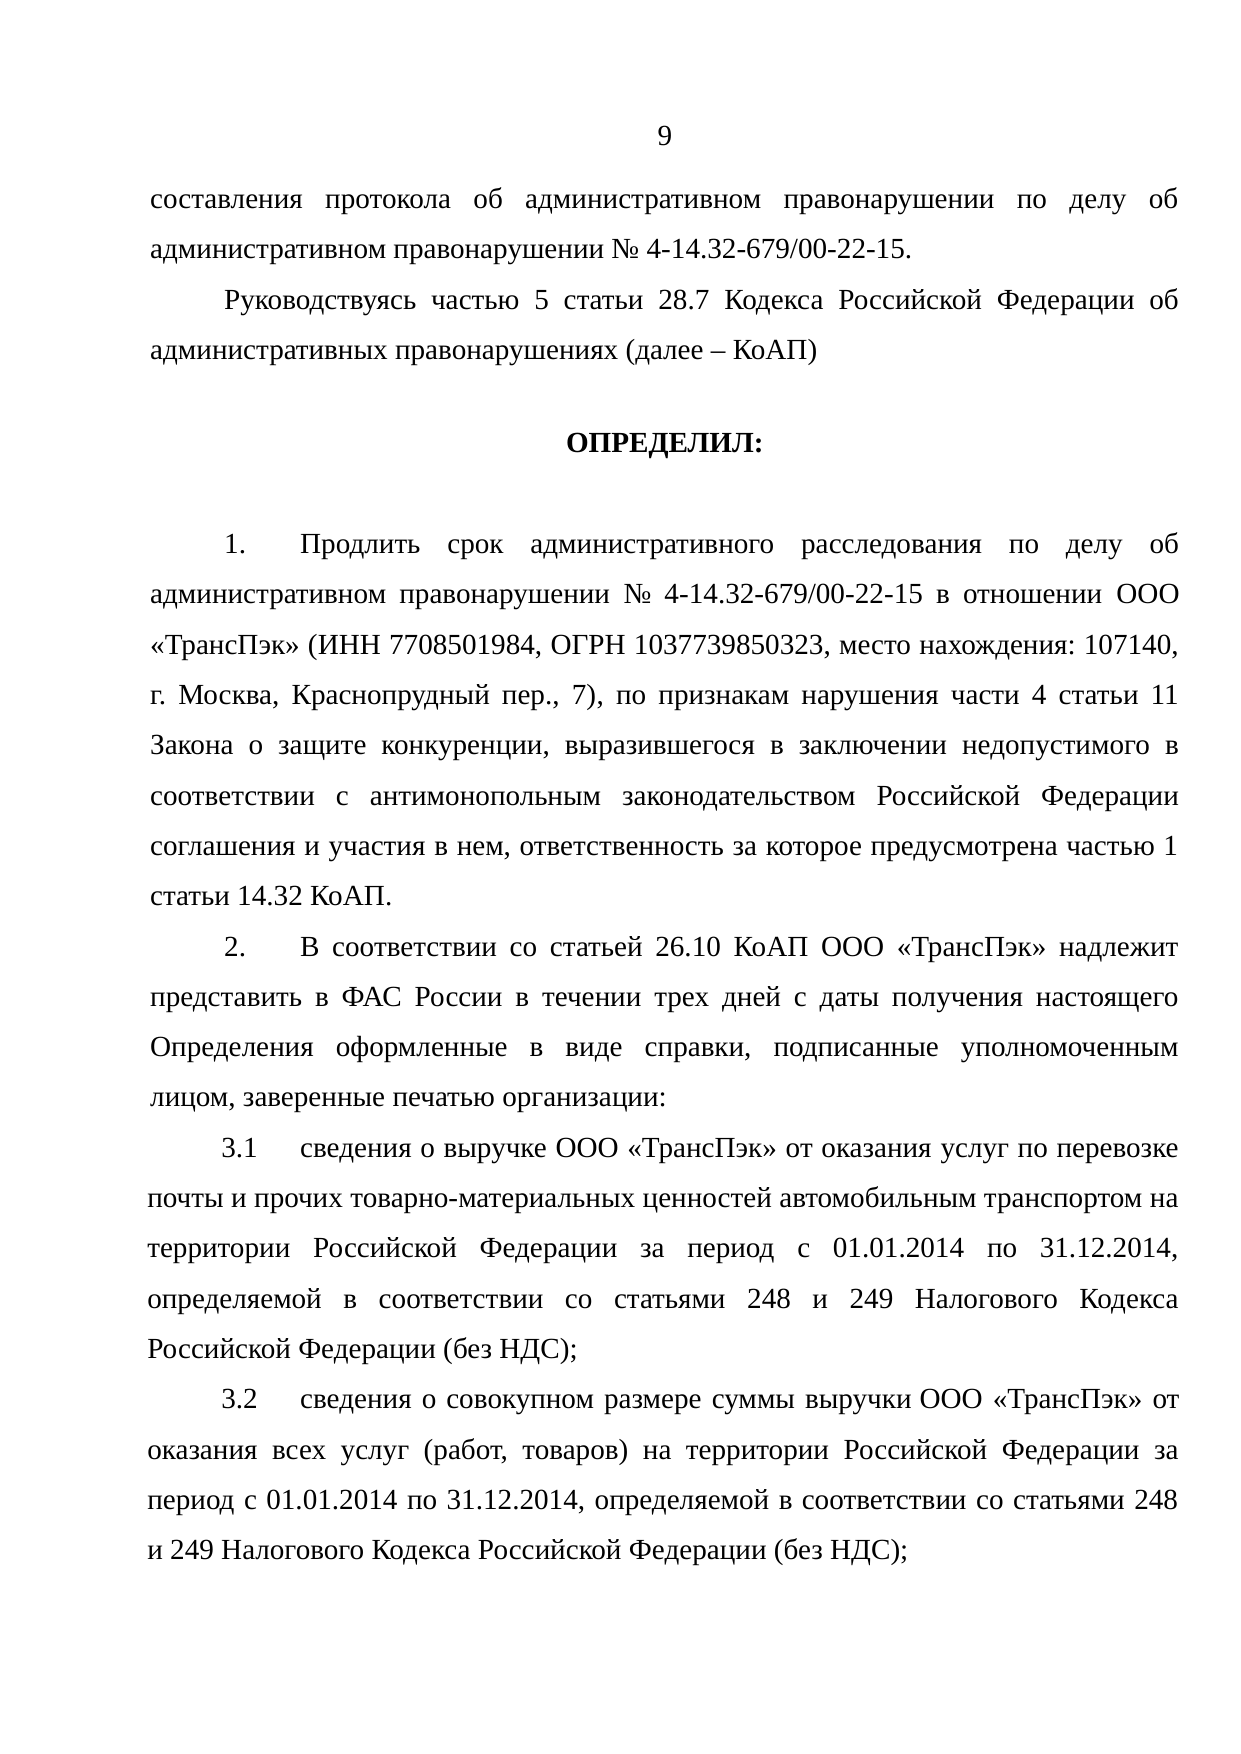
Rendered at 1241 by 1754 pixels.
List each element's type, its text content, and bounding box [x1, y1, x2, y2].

list Продлить срок административного расследования по делу об административном правонарушении № 4-14.32-679/00-22-15 в отношении ООО «ТрансПэк» (ИНН 7708501984, ОГРН 1037739850323, место нахождения: 107140, г. Москва, Краснопрудный пер., 7), по признакам нарушения части 4 статьи 11 Закона о защите конкуренции, выразившегося в заключении недопустимого в соответствии с антимонопольным законодательством Российской Федерации соглашения и участия в нем, ответственность за которое предусмотрена частью 1 статьи 14.32 КоАП. [150, 526, 1179, 912]
list В соответствии со статьей 26.10 КоАП ООО «ТрансПэк» надлежит представить в ФАС России в течении трех дней с даты получения настоящего Определения оформленные в виде справки, подписанные уполномоченным лицом, заверенные печатью организации: [150, 929, 1179, 1113]
text ОПРЕДЕЛИЛ: [150, 426, 1179, 459]
text Руководствуясь частью 5 статьи 28.7 Кодекса Российской Федерации об административных правонарушениях (далее – КоАП) [150, 282, 1179, 366]
list сведения о выручке ООО «ТрансПэк» от оказания услуг по перевозке почты и прочих товарно-материальных ценностей автомобильным транспортом на территории Российской Федерации за период с 01.01.2014 по 31.12.2014, определяемой в соответствии со статьями 248 и 249 Налогового Кодекса Российской Федерации (без НДС); [147, 1130, 1179, 1365]
list сведения о совокупном размере суммы выручки ООО «ТрансПэк» от оказания всех услуг (работ, товаров) на территории Российской Федерации за период с 01.01.2014 по 31.12.2014, определяемой в соответствии со статьями 248 и 249 Налогового Кодекса Российской Федерации (без НДС); [147, 1381, 1179, 1566]
text составления протокола об административном правонарушении по делу об административном правонарушении № 4-14.32-679/00-22-15. [150, 181, 1179, 265]
